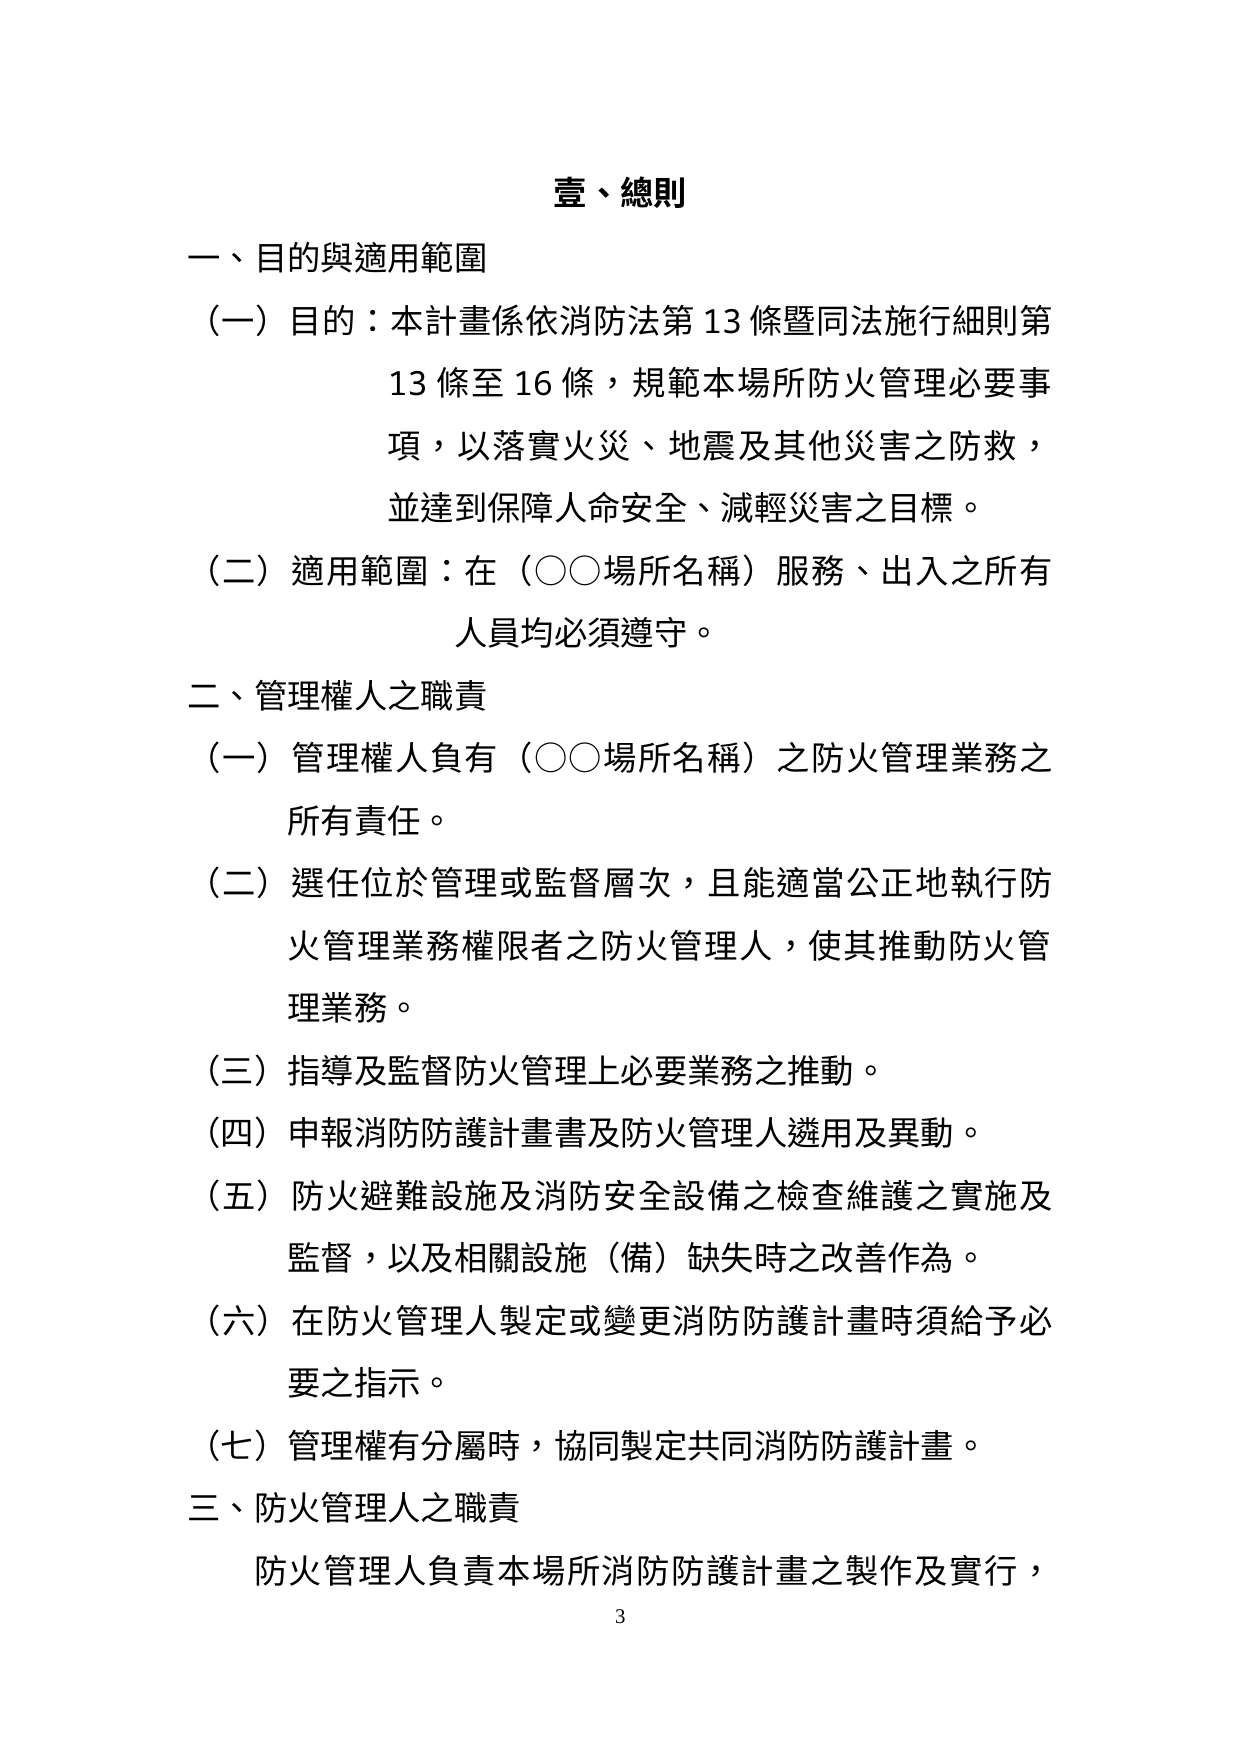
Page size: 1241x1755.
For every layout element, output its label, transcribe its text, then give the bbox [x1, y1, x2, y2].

text （二）適用範圍：在（○○場所名稱）服務、出入之所有人員均必須遵守。 [187, 527, 1053, 652]
text 防火管理人負責本場所消防防護計畫之製作及實行， [187, 1527, 1053, 1589]
text （一）管理權人負有（○○場所名稱）之防火管理業務之所有責任。 [187, 714, 1053, 839]
text 三、防火管理人之職責 [187, 1464, 1053, 1527]
text （六）在防火管理人製定或變更消防防護計畫時須給予必要之指示。 [187, 1277, 1053, 1402]
text （三）指導及監督防火管理上必要業務之推動。 [187, 1027, 1053, 1089]
text 壹、總則 [187, 169, 1053, 214]
text （二）選任位於管理或監督層次，且能適當公正地執行防火管理業務權限者之防火管理人，使其推動防火管理業務。 [187, 839, 1053, 1027]
text （四）申報消防防護計畫書及防火管理人遴用及異動。 [187, 1089, 1053, 1152]
text （七）管理權有分屬時，協同製定共同消防防護計畫。 [187, 1402, 1053, 1464]
text （一）目的：本計畫係依消防法第13條暨同法施行細則第13條至16條，規範本場所防火管理必要事項，以落實火災、地震及其他災害之防救，並達到保障人命安全、減輕災害之目標。 [187, 277, 1053, 527]
text 一、目的與適用範圍 [187, 214, 1053, 277]
text 二、管理權人之職責 [187, 652, 1053, 714]
text （五）防火避難設施及消防安全設備之檢查維護之實施及監督，以及相關設施（備）缺失時之改善作為。 [187, 1152, 1053, 1277]
